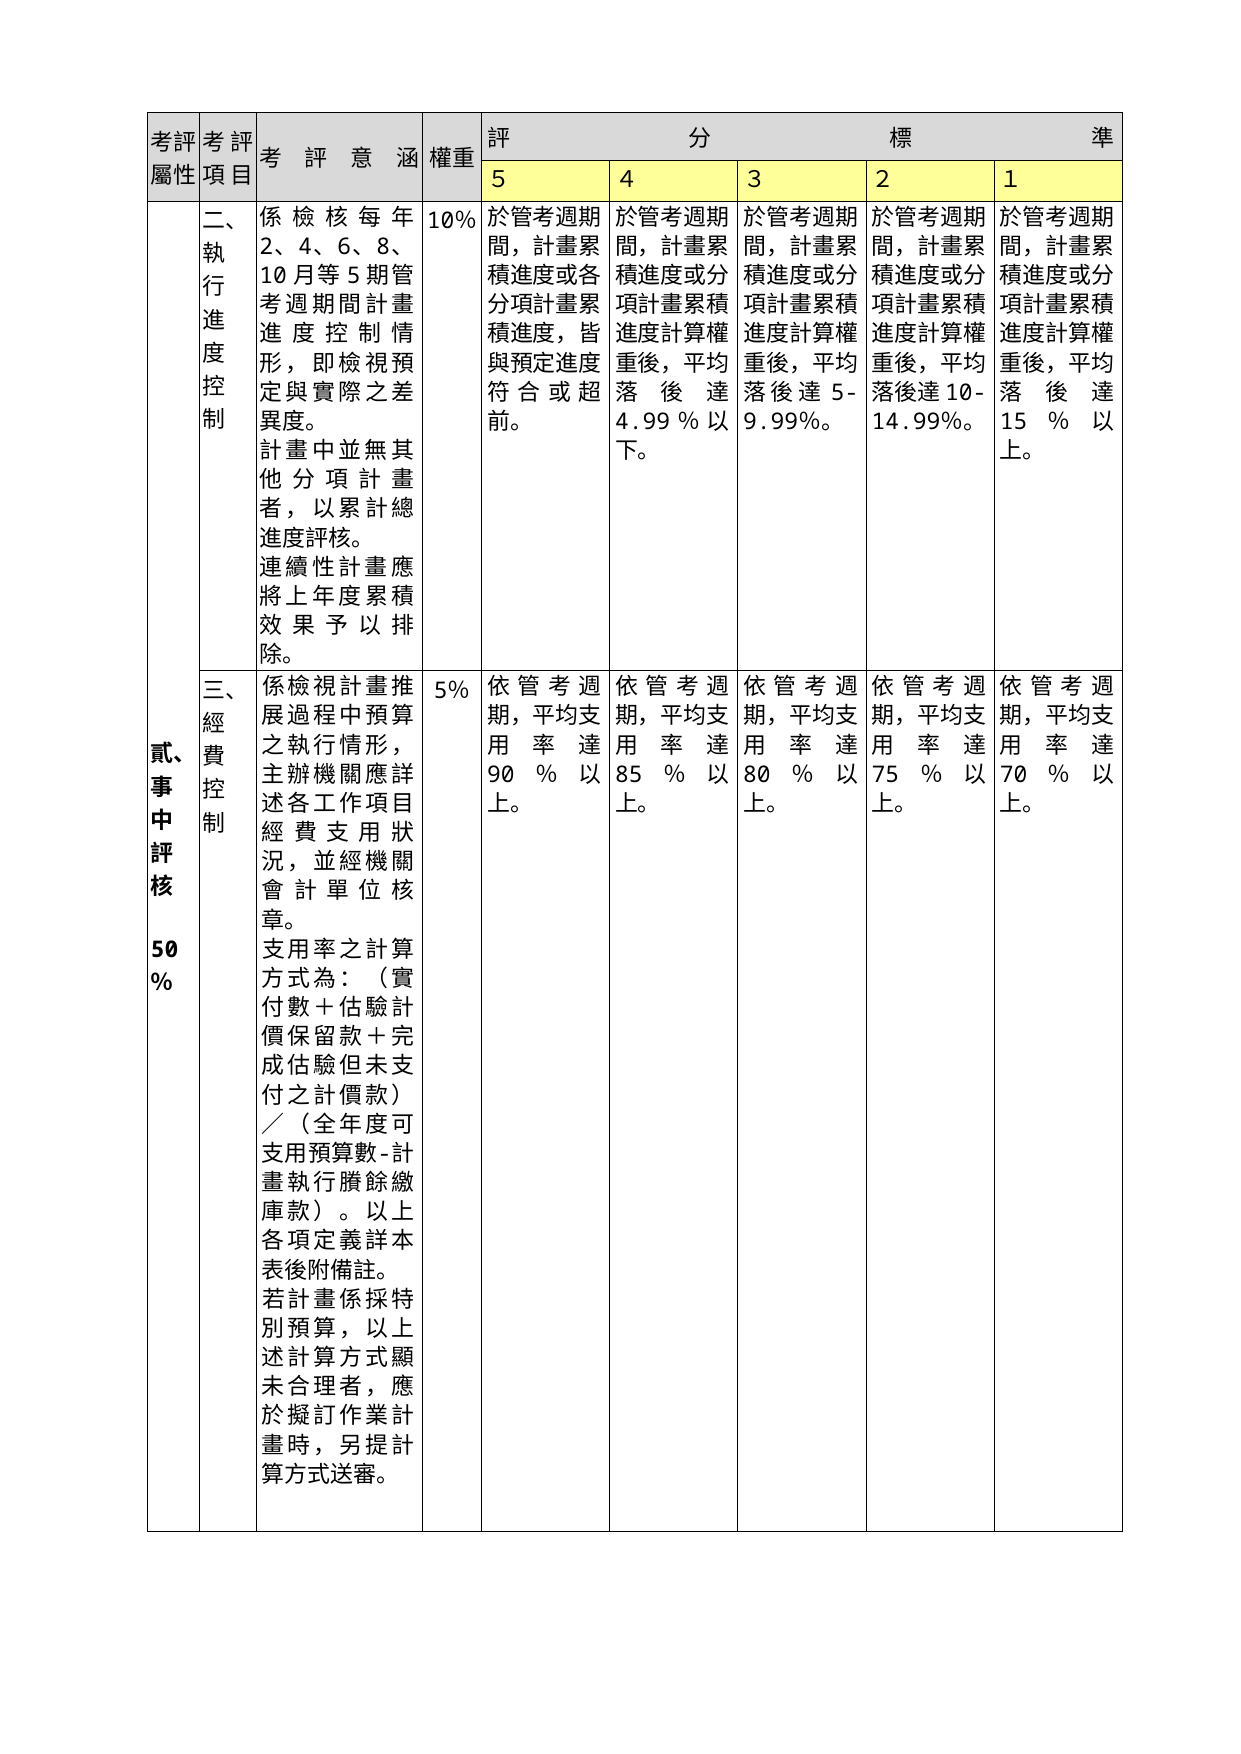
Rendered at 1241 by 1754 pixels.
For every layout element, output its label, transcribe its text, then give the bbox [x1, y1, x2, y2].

table_cell 貳、 事 中 評 核 50％ [148, 202, 199, 1531]
table_header 權重 [423, 113, 481, 201]
table_header 考評屬性 [148, 113, 199, 201]
table_cell 依管考週期，平均支用率達80％以上。 [738, 671, 866, 1531]
table_cell 依管考週期，平均支用率達85％以上。 [610, 671, 737, 1531]
table_cell 三、 經 費 控 制 [200, 671, 256, 1531]
table_cell ２ [867, 161, 994, 201]
table_cell 於管考週期間，計畫累積進度或分項計畫累積進度計算權重後，平均落後達5-9.99％。 [738, 202, 866, 670]
table_cell 於管考週期間，計畫累積進度或分項計畫累積進度計算權重後，平均落後達10-14.99％。 [867, 202, 994, 670]
table_cell 係檢核每年2、4、6、8、10月等5期管考週期間計畫進度控制情形，即檢視預定與實際之差異度。 計畫中並無其他分項計畫者，以累計總進度評核。 連續性計畫應將上年度累積效果予以排除。 [257, 202, 422, 670]
table_cell 於管考週期間，計畫累積進度或各分項計畫累積進度，皆與預定進度符合或超前。 [482, 202, 609, 670]
table_cell ４ [610, 161, 737, 201]
table_cell 二、 執 行 進 度 控 制 [200, 202, 256, 670]
table_cell ３ [738, 161, 866, 201]
table_cell 依管考週期，平均支用率達75％以上。 [867, 671, 994, 1531]
table_cell 依管考週期，平均支用率達70％以上。 [995, 671, 1122, 1531]
table_header 評分標準 [482, 113, 1122, 160]
table_cell 於管考週期間，計畫累積進度或分項計畫累積進度計算權重後，平均落後達15％以上。 [995, 202, 1122, 670]
table_header 考評項目 [200, 113, 256, 201]
table_cell １ [995, 161, 1122, 201]
table_cell 依管考週期，平均支用率達90％以上。 [482, 671, 609, 1531]
table_cell ５ [482, 161, 609, 201]
table_cell 係檢視計畫推展過程中預算之執行情形，主辦機關應詳述各工作項目經費支用狀況，並經機關會計單位核章。 支用率之計算方式為：（實付數＋估驗計價保留款＋完成估驗但未支付之計價款）／（全年度可支用預算數-計畫執行賸餘繳庫款）。以上各項定義詳本表後附備註。 若計畫係採特別預算，以上述計算方式顯未合理者，應於擬訂作業計畫時，另提計算方式送審。 [257, 671, 422, 1531]
table_cell 5％ [423, 671, 481, 1531]
table_cell 10％ [423, 202, 481, 670]
table_header 考評意涵 [257, 113, 422, 201]
table_cell 於管考週期間，計畫累積進度或分項計畫累積進度計算權重後，平均落後達4.99％以下。 [610, 202, 737, 670]
